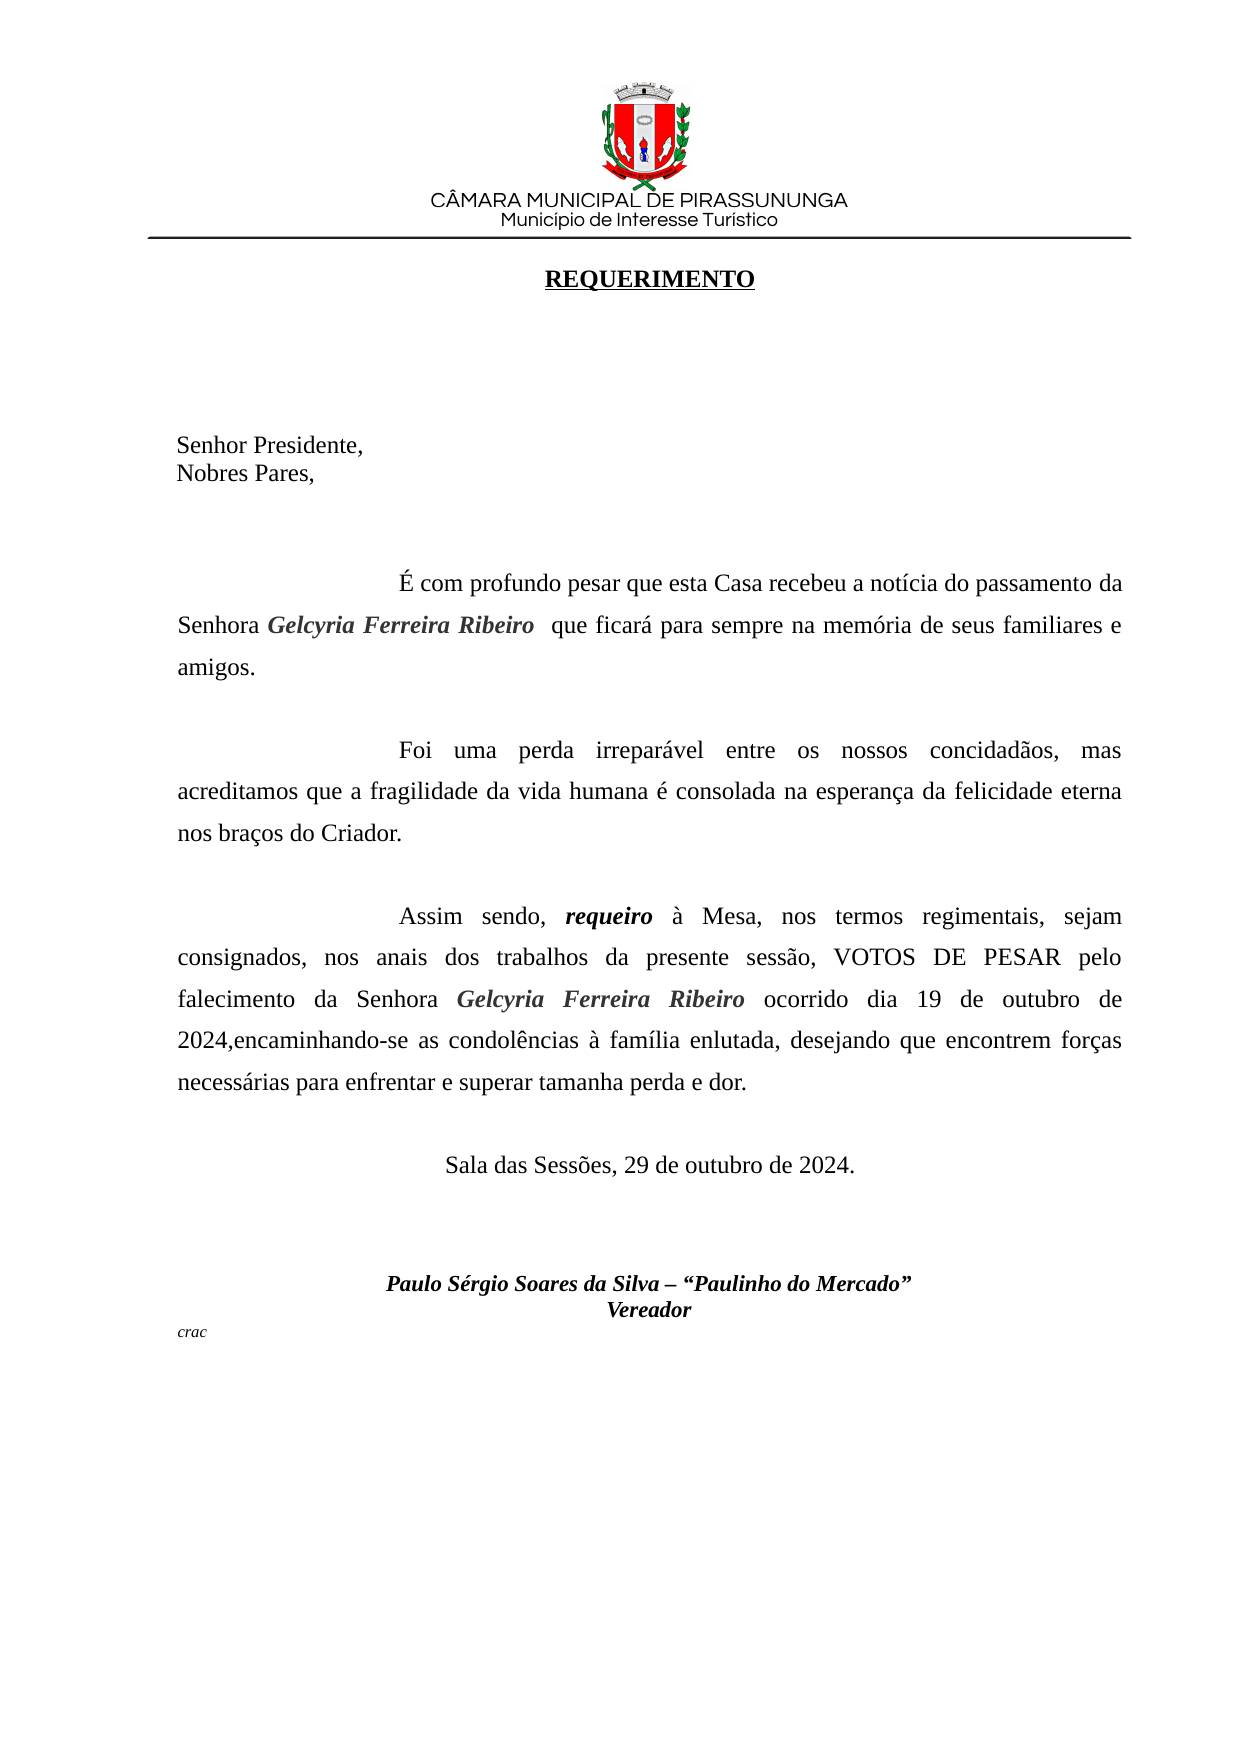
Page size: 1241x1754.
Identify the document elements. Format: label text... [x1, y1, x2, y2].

text REQUERIMENTO [177, 265, 1122, 292]
text Nobres Pares, [176, 459, 1122, 486]
text Sala das Sessões, 29 de outubro de 2024. [177, 1151, 1122, 1179]
picture [139, 74, 1140, 239]
text Foi uma perda irreparável entre os nossos concidadãos, mas acreditamos que a fragilidade da vida humana é consolada na esperança da felicidade eterna nos braços do Criador. [177, 736, 1122, 847]
text Senhor Presidente, [176, 431, 1122, 459]
text Vereador [177, 1297, 1122, 1322]
text Assim sendo, requeiro à Mesa, nos termos regimentais, sejam consignados, nos anais dos trabalhos da presente sessão, VOTOS DE PESAR pelo falecimento da Senhora Gelcyria Ferreira Ribeiro ocorrido dia 19 de outubro de 2024,encaminhando-se as condolências à família enlutada, desejando que encontrem forças necessárias para enfrentar e superar tamanha perda e dor. [177, 902, 1122, 1096]
text Paulo Sérgio Soares da Silva – “Paulinho do Mercado” [177, 1271, 1122, 1297]
text crac [177, 1322, 1122, 1341]
text É com profundo pesar que esta Casa recebeu a notícia do passamento da Senhora Gelcyria Ferreira Ribeiro que ficará para sempre na memória de seus familiares e amigos. [177, 569, 1122, 680]
